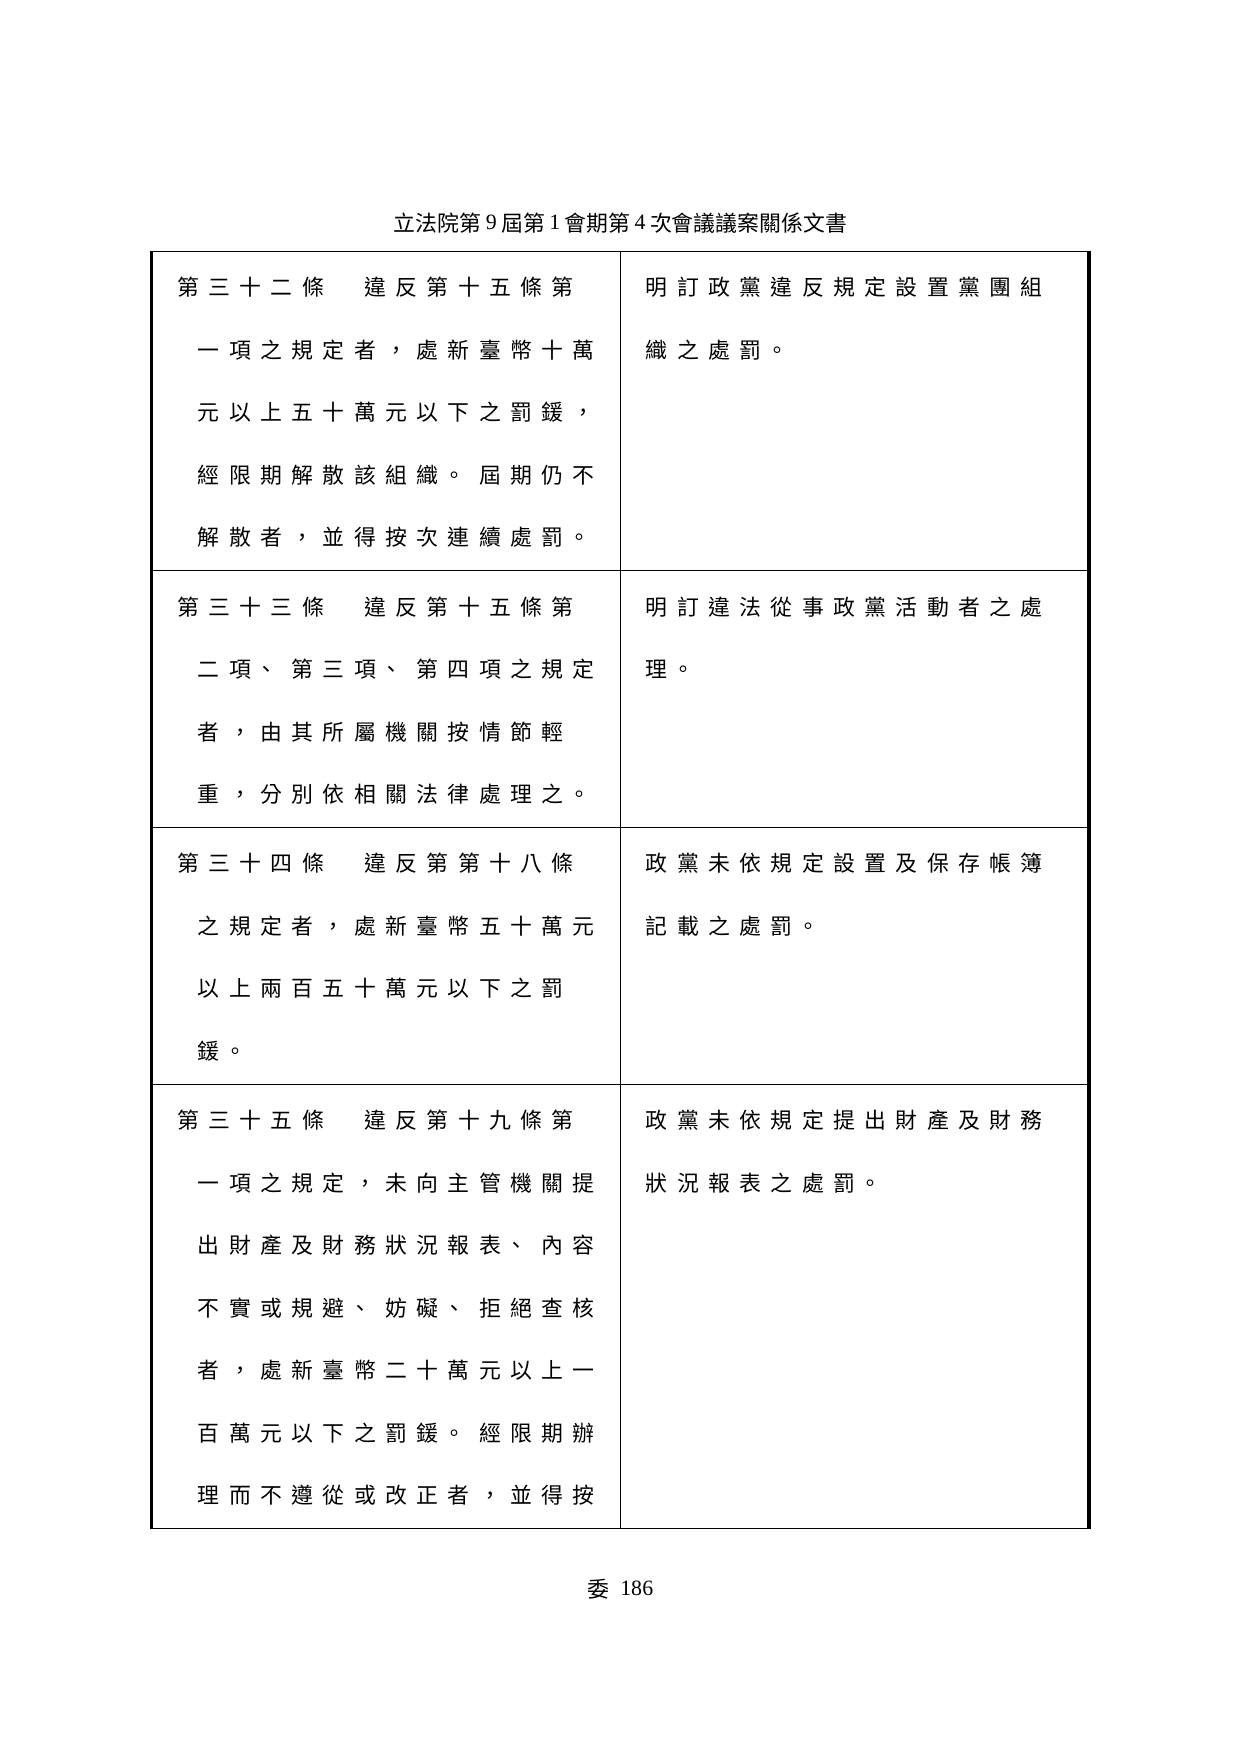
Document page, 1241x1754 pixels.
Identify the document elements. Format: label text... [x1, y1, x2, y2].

table_cell 第三十四條 違反第第十八條之規定者，處新臺幣五十萬元以上兩百五十萬元以下之罰鍰。 [153, 828, 620, 1084]
table_cell 政黨未依規定提出財產及財務狀況報表之處罰。 [621, 1085, 1087, 1528]
table_cell 第三十五條 違反第十九條第一項之規定，未向主管機關提出財產及財務狀況報表、內容不實或規避、妨礙、拒絕查核者，處新臺幣二十萬元以上一百萬元以下之罰鍰。經限期辦理而不遵從或改正者，並得按 [153, 1085, 620, 1528]
table_cell 明訂違法從事政黨活動者之處理。 [621, 571, 1087, 827]
table_cell 第三十三條 違反第十五條第二項、第三項、第四項之規定者，由其所屬機關按情節輕重，分別依相關法律處理之。 [153, 571, 620, 827]
table_cell 第三十二條 違反第十五條第一項之規定者，處新臺幣十萬元以上五十萬元以下之罰鍰，經限期解散該組織。屆期仍不解散者，並得按次連續處罰。 [153, 252, 620, 570]
table_cell 明訂政黨違反規定設置黨團組織之處罰。 [621, 252, 1087, 570]
table_cell 政黨未依規定設置及保存帳簿記載之處罰。 [621, 828, 1087, 1084]
